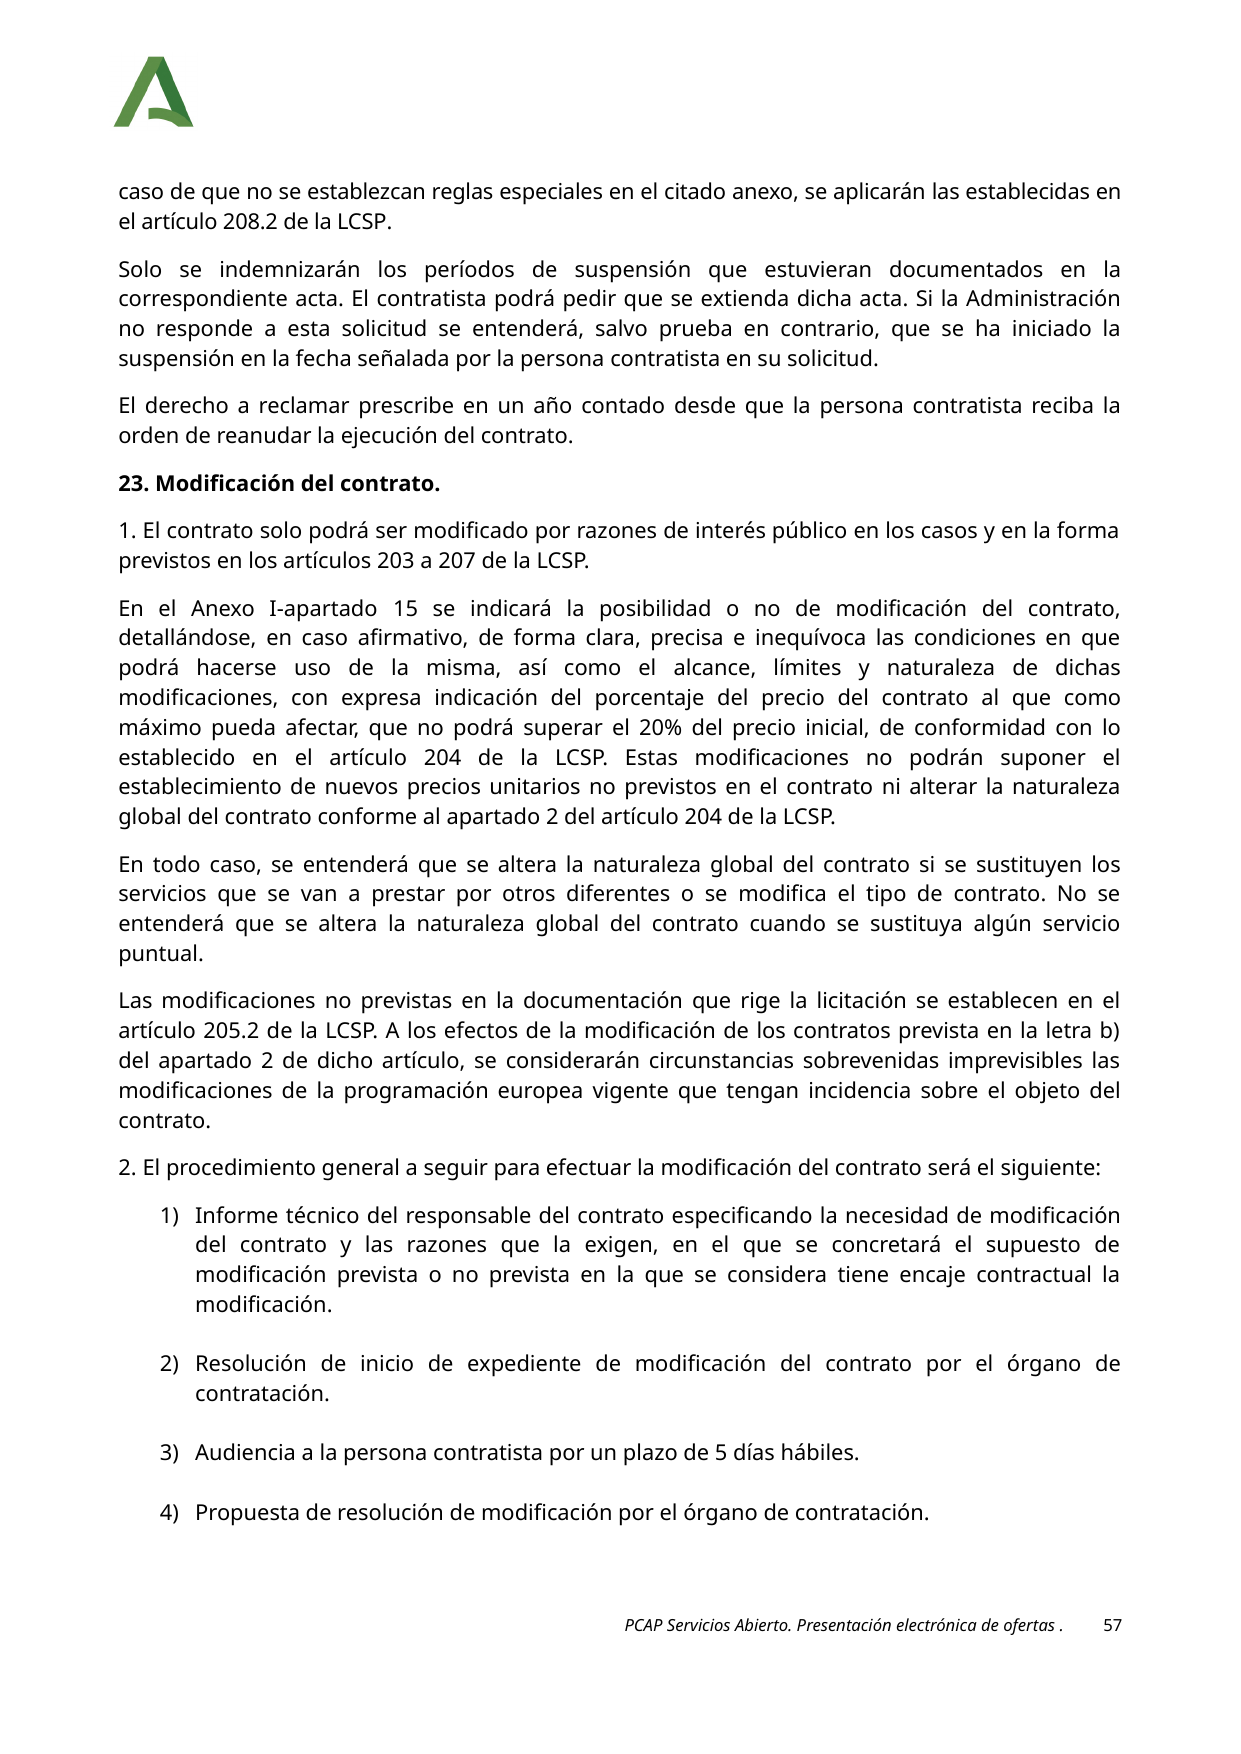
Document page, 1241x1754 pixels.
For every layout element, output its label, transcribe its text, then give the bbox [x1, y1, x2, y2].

text 1) Informe técnico del responsable del contrato especificando la necesidad de modificación del contrato y las razones que la exigen, en el que se concretará el supuesto de modificación prevista o no prevista en la que se considera tiene encaje contractual la modificación. [159, 1200, 1122, 1319]
subtitle 23. Modificación del contrato. [118, 468, 1122, 498]
text 2) Resolución de inicio de expediente de modificación del contrato por el órgano de contratación. [159, 1348, 1122, 1408]
text Solo se indemnizarán los períodos de suspensión que estuvieran documentados en la correspondiente acta. El contratista podrá pedir que se extienda dicha acta. Si la Administración no responde a esta solicitud se entenderá, salvo prueba en contrario, que se ha iniciado la suspensión en la fecha señalada por la persona contratista en su solicitud. [118, 254, 1122, 373]
text En todo caso, se entenderá que se altera la naturaleza global del contrato si se sustituyen los servicios que se van a prestar por otros diferentes o se modifica el tipo de contrato. No se entenderá que se altera la naturaleza global del contrato cuando se sustituya algún servicio puntual. [118, 849, 1122, 968]
text caso de que no se establezcan reglas especiales en el citado anexo, se aplicarán las establecidas en el artículo 208.2 de la LCSP. [118, 176, 1122, 236]
text 4) Propuesta de resolución de modificación por el órgano de contratación. [159, 1497, 1122, 1526]
picture [109, 52, 198, 131]
text El derecho a reclamar prescribe en un año contado desde que la persona contratista reciba la orden de reanudar la ejecución del contrato. [118, 391, 1122, 450]
text 2. El procedimiento general a seguir para efectuar la modificación del contrato será el siguiente: [118, 1152, 1122, 1182]
text 3) Audiencia a la persona contratista por un plazo de 5 días hábiles. [159, 1437, 1122, 1467]
text 1. El contrato solo podrá ser modificado por razones de interés público en los casos y en la forma previstos en los artículos 203 a 207 de la LCSP. [118, 515, 1122, 575]
text Las modificaciones no previstas en la documentación que rige la licitación se establecen en el artículo 205.2 de la LCSP. A los efectos de la modificación de los contratos prevista en la letra b) del apartado 2 de dicho artículo, se considerarán circunstancias sobrevenidas imprevisibles las modificaciones de la programación europea vigente que tengan incidencia sobre el objeto del contrato. [118, 986, 1122, 1134]
text En el Anexo I-apartado 15 se indicará la posibilidad o no de modificación del contrato, detallándose, en caso afirmativo, de forma clara, precisa e inequívoca las condiciones en que podrá hacerse uso de la misma, así como el alcance, límites y naturaleza de dichas modificaciones, con expresa indicación del porcentaje del precio del contrato al que como máximo pueda afectar, que no podrá superar el 20% del precio inicial, de conformidad con lo establecido en el artículo 204 de la LCSP. Estas modificaciones no podrán suponer el establecimiento de nuevos precios unitarios no previstos en el contrato ni alterar la naturaleza global del contrato conforme al apartado 2 del artículo 204 de la LCSP. [118, 593, 1122, 831]
